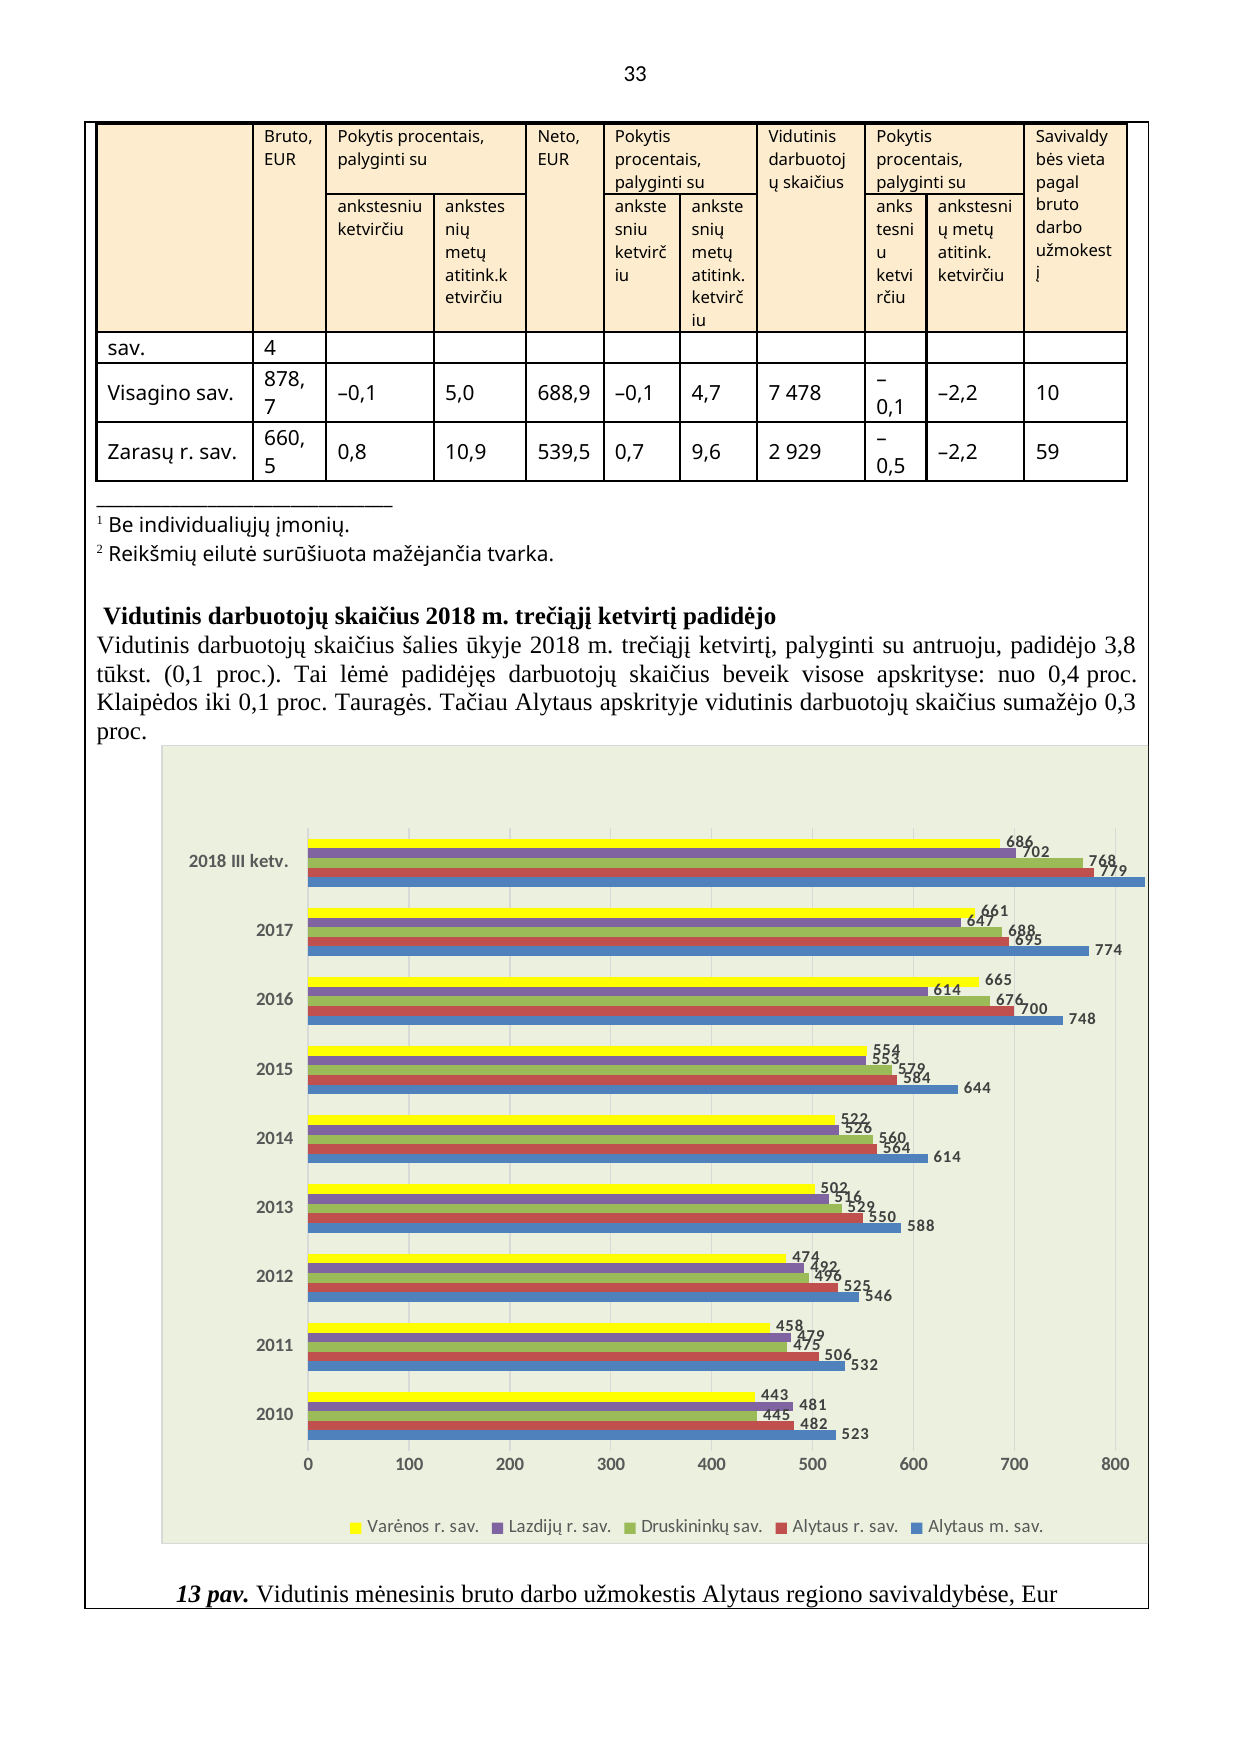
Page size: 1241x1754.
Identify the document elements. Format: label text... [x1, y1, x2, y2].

table_cell [681, 333, 756, 362]
table_cell [866, 333, 925, 362]
table_header Pokytis procentais, palyginti su [605, 125, 756, 193]
table_cell [928, 333, 1023, 362]
table_header Pokytis procentais, palyginti su [327, 125, 525, 193]
table_cell ankstesniu ketvirčiu [327, 195, 433, 331]
table_header Savivaldybės vieta pagal bruto darbo užmokestį [1025, 125, 1126, 331]
table_cell 660,5 [254, 423, 325, 480]
table_cell –0,1 [327, 364, 433, 421]
table_cell ankstesniu ketvirčiu [866, 195, 925, 331]
table_cell 59 [1025, 423, 1126, 480]
table_cell 0,7 [605, 423, 679, 480]
table_cell [527, 333, 603, 362]
table_cell –0,1 [866, 364, 925, 421]
table_cell 0,8 [327, 423, 433, 480]
table_cell [758, 333, 864, 362]
table_cell Zarasų r. sav. [98, 423, 252, 480]
table_header Vidutinis darbuotojų skaičius [758, 125, 864, 331]
table_header Pokytis procentais, palyginti su [866, 125, 1023, 193]
table_cell –2,2 [928, 364, 1023, 421]
table_cell 4,7 [681, 364, 756, 421]
table_cell –2,2 [928, 423, 1023, 480]
table_cell –0,1 [605, 364, 679, 421]
table_cell sav. [98, 333, 252, 362]
table_cell 4 [254, 333, 325, 362]
table_cell 539,5 [527, 423, 603, 480]
table_cell ankstesniu ketvirčiu [605, 195, 679, 331]
table_cell [327, 333, 433, 362]
table_header [98, 125, 252, 331]
table_cell 10,9 [435, 423, 525, 480]
table_cell 2 929 [758, 423, 864, 480]
table_cell 5,0 [435, 364, 525, 421]
table_header Bruto, EUR [254, 125, 325, 331]
table_cell ankstesnių metų atitink.ketvirčiu [681, 195, 756, 331]
table_cell –0,5 [866, 423, 925, 480]
table_cell [435, 333, 525, 362]
table_cell 878,7 [254, 364, 325, 421]
table_cell ankstesnių metų atitink. ketvirčiu [928, 195, 1023, 331]
table_cell 9 pav. Registruotų bedarbių ir darbingo amžiaus gyventojų santykis 2011–2018 metais, proc. Šaltinis: Statistikos departamentas prie Lietuvos Respublikos Vyriausybės, 2018 Nedarbo lygis – tai bedarbių ir darbingo amžiaus gyventojų santykis. Alytaus rajone 2018 metais nedarbas sudarė 10.6 procento, kai šalies vidurkis – 8,7 procento. 2019 m. sausio 1 d. šalyje buvo registruota 154,4 tūkst. Bedarbių. Gruodžio mėnesį Užimtumo tarnybos informacinėje sistemoje buvo registruota 17,9 tūkst. darbo pasiūlymų. Į šalies klientų aptarnavimo skyrius per mėnesį kreipėsi 19,7 tūkst. darbo neturinčių asmenų. Žvelgiant į nedarbo dinamiką, situacija nuo 2013 m. gerėja ir nedarbo lygis mažėja visoje apskrityje. Nedarbo lygis, lyginant su kaimyninėmis savivaldybėmis, remiantis statistikos duomenimis 2018 m. Druskininkų savivaldybėje – 9,6 %, Lazdijų rajono savivaldybėje – 15,4 %, Varėnos rajono savivaldybėje – 10,5 %, Alytaus miesto savivaldybėje – 9,5 %. Alytaus rajono savivaldybėje labiausiai mažėjo nedarbas lyginant apskrities savivaldybes ir nuo 2016 m. (13,1 %) jis sumažėjo 18 %. 2018 m. Alytaus rajone bedarbių skaičius lyginant su 2017 m. sumažėjo 336, tai sudaro 19 %. Alytaus rajono savivaldybė yra žiedinė savivaldybė, o situaciją jos darbo rinkoje stipriai įtakoja tendencijos Alytaus miesto ūkyje ir darbo rinkoje. Bankrutavus stambiosioms Alytaus miesto pramonės įmonėms, kur dirbo nemaža dalis rajono gyventojų, jie neteko darbo. Pastaruosius keletą metų situacija Alytaus regiono darbo rinkoje, o ypač Alytaus rajone gerėja. Nedarbas Alytaus rajone mažėja didesniais tempais nei regione ir šalyje. Nedarbas Alytaus raj. savivaldybėje nuo 2018 m. pradžios sumažėjo 3,5 proc. punkto, nors ir išlieka aukštesnis už šalies vidurkį. Mažėja ilgalaikių bedarbių. Per metus jų lyginamoji dalis sumažėjo beveik 5 proc. Situacija gerėja ir dėka glaudesnio darbo biržos ir savivaldybės bendradarbiavimo, integruojant socialinės paramos gavėjus į darbo rinką. Socialinės paramos gavėjų skaičius pastaraisiais metais stipriai sumažėjo, o tai didina rajono gyventojų motyvaciją aktyviau ieškoti darbo. Alytaus rajono darbdaviai noriai naudojasi darbo biržos programomis. Kasmet į aktyvias darbo rinkos priemones nukreipiama apie 700 rajono gyventojų. Per 2018 m. užimtumo tarnyba ( buvusi darbo birža ) įdarbino - 1431 bedarbių, iš jų 1234 nuolatiniam darbui ir 197 terminuotam. Pažymėtina kad Alytaus regiono bedarbius neskatina įsidarbinti žemesnis nei vidutinis šalyje darbo užmokestis. Rajono gyventojų galimybes įsidarbinti riboja ir nuvykimo į darbą iš kaimiškų vietovių problema. Įtakos nedarbo mastui turi spartus gyventojų senėjimas ir mažėjantis darbingo amžiaus asmenų skaičius. Užimtumo tarnyboje šiuo metu registruota 270 jaunų iki 29 m. amžiaus (14,6 proc.), o vyresnių nei 50 metų - 808 (44 proc.) bedarbių. Alytaus rajono savivaldybė Šaltinis : Lietuvos užimtumo tarnyba http://uzt.lt/darbo-rinka/, 2019 4. Darbo užmokestis apskrityse ir savivaldybėse Bruto darbo užmokestis1 2018 m. trečiąjį ketvirtį daugiausia ūgtelėjo Panevėžio apskrityje. Vidutinis mėnesinis bruto darbo užmokestis šalies ūkyje (be individualiųjų įmonių) 2018 m. trečiąjį ketvirtį Sostinės regione buvo 1 035,5 EUR ir, palyginti su 2018 m. antruoju ketvirčiu, beveik nepakito (ankstesnį ketvirtį buvo 1 035 EUR), Vidurio ir vakarų Lietuvos regione bruto darbo užmokestis sudarė 861,5 EUR ir padidėjo 1,7 proc., praneša Lietuvos statistikos departamentas. Bruto darbo užmokesčio atotrūkis tarp abiejų regionų 2018 m. trečiąjį ketvirtį buvo 174 EUR (sumažėjo 14,3 EUR). Vidutinis mėnesinis bruto darbo užmokestis šalies ūkyje 2018 m. trečiąjį ketvirtį padidėjo visose apskrityse, daugiausia – 3 proc. – Panevėžio apskrityje. 2018 m. trečiąjį ketvirtį didžiausią – 1 035,5 EUR – bruto darbo užmokestį gavo Vilniaus apskrities įmonių, įstaigų ir organizacijų darbuotojai. Mažiausiai – 754 EUR – uždirbo Tauragės apskrities darbuotojai. Darbo užmokesčio padidėjimą 2018 m. trečiąjį ketvirtį lėmė sezoniškumas, didesnės darbų apimtys, nuo 2018 m. gegužės 1 d. padidintas darbo užmokestis sveikatos priežiūros įstaigų darbuotojams (gydytojams ir slaugytojams) ir kitos priežastys. Vidutinis mėnesinis neto darbo užmokestis per ketvirtį kito panašiai kaip ir bruto, labiausiai – 2,6 proc. – padidėjo Panevėžio apskrityje. Vidutinis mėnesinis bruto darbo užmokestis1 ir jo pokytis pagal apskritis 2018 m. trečiąjį ketvirtį ________________________________ 1 Be individualiųjų įmonių. Per metus labiausiai darbo užmokestis padidėjo Kauno apskrityje Per metus (2018 m. trečiąjį ketvirtį, palyginti su 2017 m. trečiuoju ketvirčiu) vidutinis mėnesinis bruto darbo užmokestis Sostinės regione augo sparčiau nei Vidurio ir vakarų Lietuvos regione (atitinkamai 10,1 ir 9,6 proc.). Vidutinis mėnesinis bruto darbo užmokestis per metus padidėjo visose apskrityse, labiausiai – 10,4 proc. – Kauno apskrityje. Kitose apskrityse vidutinis mėnesinis bruto darbo užmokestis per metus didėjo nuo 7 iki 10,1 proc. Vidutinis mėnesinis neto darbo užmokestis, palyginti su praėjusių metų trečiuoju ketvirčiu, augo visose apskrityse – nuo 6,4 iki 9,5 proc. Darbo užmokesčio augimui per metus įtakos turėjo 2018 m. sausio 1 d. padidinta minimalioji mėnesinė alga, nuo 2018 m. gegužės 1 d. padidintas darbo užmokestis sveikatos priežiūros įstaigų darbuotojams (gydytojams ir slaugytojams) ir kitos priežastys. Bruto darbo užmokestis trečiąjį ketvirtį augo beveik visose savivaldybėse Vidutinis mėnesinis bruto darbo užmokestis 2018 m. trečiąjį ketvirtį, palyginti su ankstesniu ketvirčiu, padidėjo daugumoje (54) savivaldybių – nuo 0,4 proc. iki 6,7 proc., tik Utenos rajono savivaldybėje jis beveik nepakito. Bruto darbo užmokestis sumažėjo Vilniaus miesto ir Visagino (po 0,1 proc.), Klaipėdos rajono (0,3 proc.), Jonavos rajono (1,5 proc.) ir Neringos (1,7 proc.) savivaldybėse. 2018 m. trečiąjį ketvirtį didžiausią bruto darbo užmokestį – 1 067,9 EUR – gavo Vilniaus miesto savivaldybės įmonių, įstaigų ir organizacijų darbuotojai. Šioje savivaldybėje vidutinis mėnesinis bruto darbo užmokestis 132,2 EUR viršijo šalies ūkio vidurkį. Mažiausiai (646,9 EUR) uždirbo Kalvarijos savivaldybės įmonių, įstaigų ir organizacijų darbuotojai, jų bruto darbo užmokestis buvo 1,7 karto mažesnis nei Vilniaus miesto savivaldybės (atotrūkis sudarė 421 EUR). Per metus (2018 m. trečiąjį ketvirtį, palyginti su 2017 m. trečiuoju ketvirčiu) vidutinis mėnesinis bruto darbo užmokestis padidėjo visose savivaldybėse – nuo 0,3 proc. Ignalinos rajono iki 14,7 proc. Neringos, išskyrus Pagėgių savivaldybę, kurioje vidutinis mėnesinis bruto darbo užmokestis sumažėjo 0,9 proc. Vidutinis darbuotojų skaičius trečiąjį ketvirtį daugelyje apskričių augo. Vidutinis darbuotojų skaičius šalies ūkyje 2018 m. trečiąjį ketvirtį, palyginti su 2018 m. antruoju ketvirčiu, Sostinės regione padidėjo 0,2 proc., Vidurio ir vakarų Lietuvos regione beveik nepakito, Vidutinis darbuotojų skaičius per ketvirtį išaugo 6 apskrityse nuo 0,1 iki 0,4 proc., likusiose apskrityse – sumažėjo nuo 0,2 iki 0,6 proc. 2018 m. trečiąjį ketvirtį vidutinis darbuotojų skaičius padidėjo 32 savivaldybėse – nuo 0,1 iki 15,8 proc., kitose – sumažėjo nuo 0,1 iki 1,9 proc. Raseinių savivaldybėje vidutinis darbuotojų skaičius beveik nepakito. Per metus (2018 m. trečiąjį ketvirtį, palyginti su 2017 m. trečiuoju ketvirčiu) vidutinis darbuotojų skaičius Sostinės regione išaugo 1,7 proc., Vidurio ir vakarų Lietuvos regione – 0,3 proc. Vidutinis darbuotojų skaičius per metus išaugo keturiose apskrityse (Telšių, Vilniaus, Šiaulių ir Kauno) – nuo 0,3 iki 2,6 proc., kitose apskrityse vidutinis darbuotojų skaičius sumažėjo nuo 0,6 iki 4,9 proc. Per metus vidutinis darbuotojų skaičius padidėjo 24 savivaldybėse, labiausiai – 9,2 proc. – Jurbarko rajono savivaldybėje, likusiose sumažėjo, išskyrus Panevėžio rajono savivaldybę, kurioj vidutinis darbuotojų skaičius nekito. Sąvokos Bruto darbo užmokestis – atlyginimas pinigais, apimantis tiesiogiai darbdavio darbuotojui mokamą pagrindinį darbo užmokestį ir papildomą uždarbį, įskaitant darbuotojo mokamas valstybinio socialinio draudimo įmokas ir gyventojų pajamų mokestį. Neįskaitoma materialinė, laikinojo nedarbingumo pašalpa, mokama neatsižvelgiant į finansavimo šaltinį, kompensacija už nepanaudotas kasmetines atostogas, išeitinė išmoka ir pan. Neto darbo užmokestis – atlyginimas pinigais, apimantis tiesiogiai darbdavio darbuotojui mokamą pagrindinį darbo užmokestį ir papildomą uždarbį, atskaičius darbuotojo mokamas valstybinio socialinio draudimo įmokas ir gyventojų pajamų mokestį. Vidutinis darbuotojų skaičius – darbuotojų (fizinių asmenų), neatsižvelgiant į jų darbo laiko trukmę, skaičiaus vidurkis. Priedas 1 lentelė. Vidutinis mėnesinis darbo užmokestis, vidutinis darbuotojų1 skaičius ir jų pokytis pagal apskritis 2018 m. trečiąjį ketvirtį ________________________________ 1 Be individualiųjų įmonių. 2 lentelė. Vidutinis mėnesinis darbo užmokestis, vidutinis darbuotojų1 skaičius ir jų pokytis pagal savivaldybes 2018 m. trečiąjį ketvirtį ________________________________ 1 Be individualiųjų įmonių. 2 Reikšmių eilutė surūšiuota mažėjančia tvarka. Vidutinis darbuotojų skaičius 2018 m. trečiąjį ketvirtį padidėjo Vidutinis darbuotojų skaičius šalies ūkyje 2018 m. trečiąjį ketvirtį, palyginti su antruoju, padidėjo 3,8 tūkst. (0,1 proc.). Tai lėmė padidėjęs darbuotojų skaičius beveik visose apskrityse: nuo 0,4 proc. Klaipėdos iki 0,1 proc. Tauragės. Tačiau Alytaus apskrityje vidutinis darbuotojų skaičius sumažėjo 0,3 proc. 13 pav. Vidutinis mėnesinis bruto darbo užmokestis Alytaus regiono savivaldybėse, Eur Šaltinis: Statistikos departamentas prie Lietuvos Respublikos Vyriausybės, 2018 Nepaisant spartaus darbo užmokesčio augimo, jis išlieka 3–4 kartus mažesnis nei vidutiniškai ES. Tai lemia žemas darbo našumas, vienos mažiausių ES vienetinės darbo sąnaudos, žemas kainų lygis. Alytaus rajono savivaldybėje vidutinis mėnesinis bruto darbo užmokestis 2018 m. III ketv. buvo 779 Eur, t. y. 84 Eur (12 proc.) daugiau negu 2017 m., tačiau 72 Eur mažiau negu Lietuvos vidurkis 2017 metais. Lyginant visas Alytaus regiono savivaldybes, akivaizdžiai pastebima, kad už Alytaus rajone dirbančius darbuotojus mažiau uždirbo Lazdijų ir Varėnos rajonuose ir Druskininkuose dirbantys asmenys (žr. 13 pav.). Ta pati tendencija išlieka ir 2018 m. III ketvirtyje. 5. Socialinė apsauga. Siekiant sudaryti sąlygas asmeniui (šeimai) ugdyti ir stiprinti gebėjimus ir galimybes savarankiškai spręsti savo socialines problemas, palaikyti socialinius ryšius su visuomene, taip pat padėti įveikti socialinę atskirtį, savivaldybė vykdo valstybines (valstybės perduotas savivaldybėms) ir savarankiškąsias savivaldybės socialinės paramos funkcijas: skiriant ir mokant įvairias socialines išmokas bei organizuojant socialinių paslaugų teikimą. 2018 m. socialinei paramai skirta 8,4 mln. Eur. Socialinės išmokos. 2018 metais išmokėta 7,3 mln. Eur įvairių socialinių išmokų 4465 asmenų. Daugiausia lėšų skirta šalpos išmokų gavėjams (3,5 mln. Eur) ir išmokoms vaikams (2,3 mln. Eur) . Vienkartinė piniginė parama. 2018 metais iš savivaldybės biudžeto lėšų 128,1 tūkst. Eur skirta šeimoms, dėl įvairių priežasčių (gaisro, stichinės nelaimės, ligos ir pan.) patekusioms į sunkią materialinę padėtį. Piniginė parama, atsižvelgiant į savivaldybės ir seniūnijų Piniginės socialinės paramos teikimo komisijų siūlymus, suteikta 798 šeimoms. Buvo remiami ir gerai besimokantys rajono studentai bei mokiniai. 2018 m. paramą gavo 19 aukštosiose bei profesinėse mokyklose besimokantys jaunuoliai. Iš viso studentams ir mokiniams išmokėta 7 tūkst. Eur. Socialinės paslaugos 5 lentelė Duomenys apie suteiktas socialines paslaugas 2018 metais 2018 m. socialinės paslaugos suteiktos 4893 asmenims, išlaidos 1,1 mln. Eur. Daugiausia lėšų (569,9 tūkst. Eur) panaudota senyvo amžiaus asmenų ir neįgaliųjų socialinei globai stacionariose socialinės globos įstaigose, t. y. Miroslavo globos namuose, Pivašiūnų globos namuose, Rumbonių parapijos grupinio gyvenimo namuose, kitų savivaldybių ar valstybės globos namuose, finansuoti. Šiose įstaigose 2018 m. gyveno ir gavo socialinės globos paslaugas 138 asmenys. 86 senyvo amžiaus asmenims bei neįgaliesiems buvo teikiamos socialinės priežiūros paslaugos ir integrali pagalba (dienos socialinė globa ir slauga) jų namuose. Išlaidos pagalbai į namus ir integraliai pagalbai 104,6 tūkst. Eur. 54 rajono žmonės su negalia pasinaudojo specialaus transporto paslaugomis. Jie buvo vežami į gydymo, reabilitacijos įstaigas, kultūros, sporto renginius. Alytaus rajone vykdoma Būsto pritaikymo žmonėms su negalia programa. 2018 m. būstai pritaikyti 6 neįgaliems rajono gyventojams. Šiam tikslui skirta 18,7 tūkst. Eur (13,8 tūkst. Eur iš valstybės biudžeto, 4,9 tūkst. Eur iš savivaldybės biudžetų lėšų). Neįgalieji, turintys specialiųjų poreikių, buvo aprūpinti techninės pagalbos priemonėmis. 2018 m. tokia pagalba buvo suteikta 46 asmenims. Šeimoms, patyrusioms socialinę riziką, teikiamos socialinės priežiūros paslaugos. 2018 m. socialinės paslaugos suteiktos 123 šeimoms. Įgyvendindama Europos pagalbos labiausiai skurstantiems asmenims fondo nuostatas, savivaldybės administracija organizavo maisto produktų išdalijimą labiausiai nepasiturintiems asmenims. Paramą maisto produktais gavo 3216 rajono gyventojų. Savivaldybės administracija vykdo socialinės reabilitacijos paslaugų neįgaliesiems bendruomenėje projektų (toliau – projektai) administravimo funkciją. 2018 metais savivaldybės administracija organizavo projektų vertinimą bei atranką, skyrė lėšų ir finansavo projektus, kontroliavo projektų įgyvendinimą. Finansuoti 4 projektai, projektams įgyvendinti skirta 49,3 tūkst. Eur (41,1 tūkst. Eur valstybės biudžeto lėšos, 8,2 tūkst. Eur savivaldybės biudžeto lėšos). 2018 m. Alytaus rajono savivaldybės biudžeto lėšomis organizuotos asmeninės higienos ir priežiūros (dušo, skalbimo) paslaugos. Šias paslaugas rajono gyventojams teikė 13 vietos bendruomenių, paslaugomis pasinaudojo 895 asmenys, neturintys galimybių savo namuose naudotis dušu ir (ar) skalbykle. Šiam tikslui panaudota 27,5 tūkst. Eur savivaldybės biudžeto lėšų. 6. Sveikatos apsauga. Siekiant užtikrinti kokybišką Alytaus rajono savivaldybės gyventojų asmens ir visuomenės sveikatos priežiūrą, sveikatos politikos įgyvendinimas vykdomas savivaldybės lygiu. Siekiama efektyviai formuoti sveikatos priežiūros sistemą, gerinant sveikatos priežiūros paslaugų praeinamumą, kokybę ir pacientų saugą, tikslingai paskirstant lėšas asmens ir visuomenės sveikatos priežiūrai, siekiant mažinti sveikatos netolygumus rajone. Pagrindiniai tikslai – gyventojų sveikatos stiprinimas, mirtingumo mažinimas, gyvenimo kokybės gerinimas ir sveikatos santykių teisumas. Visi gyventojai turi teisę siekti kuo aukštesnio savo sveikatos lygio, tiesiogiai įtakojančio ne tik individo, bet ir artimos aplinkos ir net valstybės gerbuvį. Be galo svarbu mažinti išvengiamo mirtingumo (mirtingumą, nulemtą ligų ar būklių, kurių galima išvengti) mąstus, taikant žinomas ir efektyvias prevencines, diagnostikos ir / ar gydymo priemones, kurios kasmet tobulėja. Visuomenės sveikatos stebėsenos duomenys leidžia stebėti, kokia esama gyventojų sveikatos ir sveikatą lemiančių veiksnių situacija savivaldybėje, įvertinant ją, Lietuvos sveikatos programos tikslų ir uždavinių įgyvendinimo kontekste, ir kokių intervencijų / priemonių reikia imtis, siekiant stiprinti savivaldybės gyventojų sveikatą ir mažinti sveikatos netolygumus. Pagrindinių rodiklių sąrašo analizė ir interpretavimas („Šviesoforo“kūrimas) kasmet atliekamas lyginant praėjusių metų Alytaus rajono savivaldybės gyventojų sveikatos stebesenos rodiklius su Lietuvos vidurkiu. 2017 m. duomenimis, didžioji dauguma visuomenės sveikatos stebėsenos rodiklių atitiko Lietuvos vidurkį, t. y. nepateko į savivaldybių dešimtuką, kuriose fiksuojama prasčiausia stebimo rodiklio situacija tarp visų Lietuvos savivaldybių. Lyginant su praėjusiais metais, pailgėjo vidutinė tikėtina gyvenimo trukmė, sumažėjo mirtingumas dėl išorinių priežasčių, kraujotakos sistemos ligų ir piktybinių navikų, didesnė tikslinės grupės gyventojų dalis pasinaudojo galimybe dalyvauti prevencinėse programose. 2017 m. savivaldybės teritorijoje veiklą tęsė pirminio lygio asmens sveikatos priežiūros paslaugas teikianti viešoji įstaiga Alytaus rajono pirminės sveikatos priežiūros centras, visuomenės sveikatos priežiūros paslaugas teikianti savivaldybės biudžetinė įstaiga Alytaus rajono visuomenės sveikatos biuras bei skubiosios medicinos paslaugas teikianti VšĮ Alytaus rajono greitosios pagalbos stotis, buvo teikiamos kitos iš savivaldybės biudžeto finansuojamos paslaugos. Asmens sveikatos priežiūros įstaigos sutarties pagrindu finansuojamos iš Privalomojo sveikatos draudimo fondo (PSDF). Vadovaujantis Vilniaus teritorinės ligonių kasos duomenimis, prisirašiusiųjų prie savivaldybės gydymo įstaigų (viešųjų Alytaus rajono savivaldybės ir privačios įstaigos „Disolis“) gyventojų skaičius 2018-11-30 dienos duomenimis – 19 422 asmenys. 2017 m. į Alytaus rajono savivaldybės greitosios medicinos pagalbos stotį medicininės pagalbos kreipėsi 22 150 pacientai. Vidutinis kreipimųsi rodiklis – 61 kvietimas per parą. Iš viso 1000-čiui Alytaus miesto bei Alytaus ir Lazdijų rajonų gyventojų teko 224 kvietimai (2016 m. – 241 kvietimai). Už svarbiausią rodiklį vertinant GMP veiklą, t. y. operatyvumą (operatyvumas – laikas nuo kvietimo užregistravimo iki pirmosios medicinos pagalbos teikimo pradžios, GMP darbuotojams atvykus pas pacientą), 2017 m. budinčios brigados buvo skatinamos vienkartinėmis išmokomis už gerus darbo rezultatus. 2017 m. įsigyti trys defibriliatoriai. Siekiant gerinti asmens sveikatos priežiūros paslaugų kokybę ir prieinamumą 2017 metais buvo baigtas renovuoti VšĮ PSPC Daugų ambulatorijos pastatas Dauguose, kuriame atliktas einamasis remontas. Atnaujinus ambulatorijos erdves tikimasi pagerinti ambulatorinių paslaugų apimtis, kokybę, efektyvumą ir prieinamumą Daugų seniūnijos gyventojams bei pagerinti medicinos personalo darbo sąlygas. 2017 metų Alytaus rajono savivaldybės pirminės sveikatos priežiūros centras tęsė vykdyti projektą „Integrali pagalba į namus Alytaus rajone“, kurio tikslas teikti integralios pagalbos, t. y. slaugos ir socialinių paslaugų visumos paslaugas namuose. Teikiant šias paslaugas asmeniui tenkinami slaugos ir socialinių paslaugų poreikiai, teikiama nuolatinė kompleksinė specialistų pagalba ir priežiūra. Integrali pagalba teikiama komandos principu, kurią sudaro: socialinis darbuotojas ir jo padėjėjai, slaugytojas ir jo padėjėjai, masažistas, kineziterapeutas, ergoterapeutas. Kokybiškos visuomenės sveikatos priežiūros paslaugos visų amžiaus grupių rajono gyventojams, kaip ir ankstesniais metais, teikiamos per Alytaus rajono savivaldybės visuomenės sveikatos biurą, kuris įgyvendina savivaldybės savarankiškas ir valstybines visuomenės sveikatos priežiūros funkcijas pagal šalyje ir savivaldybėje nustatytus ir patvirtintus visuomenės sveikatos priežiūros prioritetus, tikslus ir uždavinius. Visuomenės sveikatos biuras rūpinasi gyventojų sveikata, propaguoja sveikos gyvensenos įgūdžius, moko gyventojus vertinti rizikos veiksnius, teikia informaciją apie prevencines priemones ir jų pritaikymo galimybes, siekia mažinti sergamumą (ypač lėtinių neinfekcinių, užkrečiamųjų ligų profilaktikai) bei didinti fizinį aktyvumą. 2017 m. biuras įgyvendino įvairias visuomenės sveikatos mokymo / ugdymo bei konsultacijų priemones, kurios buvo pritaikytos daugiau nei 20 tūkst. kartų. Alytaus rajono savivaldybės visuomenės sveikatos biuras kartu su partneriais (Lazdijų rajono, Druskininkų savivaldybės visuomenės sveikatos biurais, Kalvarijos savivaldybės administracija) įgyvendino projektą „Sveikatos priežiūros paslaugų teikimo mokyklose ir ikimokyklinio ugdymo įstaigose gerinimas Lazdijų rajono, Druskininkų, Alytaus rajono ir Kalvarijos savivaldybėse“, pagal kurį buvo atnaujinti bei aprūpinti veiklai reikalingomis priemonėmis septyni Alytaus rajono ugdymo įstaigose (visose gimnazijose bei Simno žemės ūkio mokykloje) esantys visuomenės sveikatos priežiūros kabinetai. Keturiuose sveikatos kabinetuose buvo atlikti remonto darbai, visi septyni aprūpinti baldais, biuro įranga, sveikatos rizikos veiksnių vertinimo priemonėmis. Įgyvendinus šį projektą biuro kolektyvo vizija skleisti sveikatos žinias praktiškai rodant, o ne remiantis tik teorinėmis žiniomis, buvo realizuota: visi sveikatos kabinetai buvo aprūpinti sveikatos mokymo priemonėmis, kurios sveikatos mokymo procesą padarė patrauklesnį, įdomesnį ir labiau prieinamą. Siekiant kuo arčiau prie asmens priartinti paslaugas, kurios padeda psichologinių krizių atvejais, 2016 metų pabaigoje Savivaldybės taryba pritarė psichosocialinės pagalbos specialistų (psichologų ir socialinių darbuotojų) etatų steigimui Visuomenės sveikatos biure. 2017 m. įdarbintas psichologas, teikiantis konsultacines paslaugas problemų turintiems įvairių amžiaus grupių rajono gyventojams pačioje įstaigoje ir išvažiuojamuose susitikimuose (seniūnijose, mokyklose). Kitos sveikatos priežiūros programos ir paslaugos Visuomenės sveikatos rėmimo specialioji programa Viena iš savivaldybės savarankiškųjų funkcijų – savivaldybės visuomenės sveikatos specialiosios rėmimo programos rengimas ir įgyvendinimas. 2017 metais siekiant tikslingai, kryptingai organizuoti ir užtikrinti visuomenės sveikatos specialiosios rėmimo programos vykdymą, pagal šią programą, sutarties pagrindu, tarp projekto vykdytojų ir savivaldybės administracijos direktoriaus, buvo finansuota 10 projektų. Projektai įvairiapusiai, apimantys visas gyventojų grupes, įvairūs pagal veiklas ir vykdymo būdus, atitinka vertinimo kriterijus ir savivaldybės prioritetines sveikatos kryptis: vaikų ir jaunimo sveikata, lėtinių neinfekcinių ligų ir traumų prevencija, sveikos mitybos ugdymas, fizinio aktyvumo skatinimas, psichinės sveikatos gerinimas. Visi projektų vykdytojai projektams skirtas lėšas įsisavino, užsibrėžtus vertinimo kriterijus įvykdė sėkmingai. Dantų protezavimo paslaugos teikimas Gyventojams nemokama dantų protezavimo paslauga kompensuojama teisės aktais nustatyta tvarka iš privalomojo sveikatos draudimo fondo, tačiau eilėje reikia laukti vidutiniškai 3,5 metų. Siekiant sumažinti gyventojų, laukiančių dantų protezavimo paslaugų eilę 2017 metais buvo skiriami papildomi asignavimai dantų protezavimo paslaugoms suteikti. Protezavimo protezavimo paslauga pasinaudojo 34 Alytaus rajono savivaldybės gyventojai. Priklausomybių mažinimo programa Toliau sėkmingai įgyvendinama Alytaus rajono savivaldybės priklausomybių mažinimo programa, kurios pagrindinis tikslas – padidinti savivaldybės gyventojų galimybes gydytis nuo priklausomybės ligų. Kasmet programa pasinaudoja apie 50-60 asmenų. Visiems programos dalyviams buvo suteiktos paslaugos dėl priklausomybės alkoholiui. Bendromis medikų, socialinių darbuotojų, bendruomenių narių ir programos dalyvių bei jų šeimų narių pastangomis per penkerius programos vykdymo metus daugiau nei trisdešimčiai programos dalyvių pavyko pasiekti teigiamų pokyčių jų gyvenime: įsidarbinta arba neprarastas darbas, pagerintos buities sąlygos, nekeliami vaikų priežiūros apribojimo klausimai ir pan. Visų metų atkryčių dinamika – iki 40 proc. 14 pav. Priklausomybių mažinimo programos dalyvių pasiskirstymas pagal lytį ir šeimyninę padėtį Užtikrinant kokybiškas ir gyventojams prieinamas sveikatos priežiūros paslaugas savivaldybėje taip pat buvo vykdomos triukšmo prevencijos priemonės, maudyklų stebėsena, koordinuojamas tarpinstitucinis bendradarbiavimas, aktyviai dalyvaujama skleidžiant tikslinę informaciją savivaldybės gyventojams tiek asmens, tiek ir visuomenės sveikatos apsaugos srityse. Vienas iš pagrindinių rodiklių, apibūdinančių šalies ar regiono sveikatos sistemos būklę, yra vidutinė gyvenimo trukmė. Tai rodiklis, parodantis bendrą rizikos veiksnių poveikį, ligų paplitimą, intervencijų ir gydymo veiksmingumą. Šis rodiklis apskaičiuojamas naudojant gyvenimo lenteles, kuriose pateiktas mirtingumas tam tikrame amžiuje. 2017 m. vidutinė tikėtina (vyrų ir moterų bendrai) gyvenimo trukmė Alytaus apskrityje buvo 75,36 metai ir atitiko Lietuvos vidurkį, kuris buvo 75,69 metai. 2012–2017 metų laikotarpiu vidutinė tikėtina gyvenimo trukmė Alytaus apskrityje 2017 m. pailgėjo 1,5 metų ( 1 pav.). 15 pav. Vidutinės tikėtinos gyvenimo trukmės pokytis Alytaus apskrityje 2012–2017 metais Šaltinis: Lietuvos statistikos departamentas Lietuvos gyventojų mirties priežasčių struktūra jau daugelį metų išlieka nepakitusi. Trys pagrindinės mirties priežastys – kraujotakos sistemos ligos, piktybiniai navikai ir išorinės mirties priežastys, 2017 m. sudarė 83 proc. Lietuvoje visų mirties priežasčių, 87,2 proc. – Alytaus rajone. Daugiausia Alytaus rajono gyventojų (278 asm.), kaip ir praėjusiais, 2017 metais, mirė nuo kraujotakos sistemos ligų. Tai sudarė daugiau nei pusę, 62,3 proc. visų mirties atvejų. Dėl šios sistemos ligų mirė 110 vyrų ir 168 moterys. Abiejų lyčių tarpe mirtys dėl kraujotakos sistemos ligų sudarė didžiausią dalį visų mirčių struktūroje. Siekiant mažinti mirtingumą dėl pagrindinių mirties priežasčių, gerinti gyventojų sveikatos rodiklius būtina užtikrinti visuomenės sveikatos paslaugų prieinamumą, toliau aktyviai didinti gyventojų informuotumą sveikatos stiprinimo srityse. 7. Kultūra. Siekiama gerinti gyventojų informacinį, kultūrinį aptarnavimą, išsaugoti ir plačiau panaudoti regiono kultūrinį savitumą, užtikrinant kultūros įstaigų veiklą, ugdyti visuomenės kultūrinį, pilietinį bei visuomeninį aktyvumą, tradicinės religinės bendruomenės skatinimas, formuoti ir įgyvendinti savivaldybės kultūros politiką bei atlikti visus veiksmus, susijusius su savivaldybės teigiamo įvaizdžio formavimu. Kultūros projektų finansavimui skirta 52 000 Eur (svarbiausiems bei tradiciniams rajono renginiams, valstybinėms ir kalendorinėms datoms pažymėti, meno mėgėjų kolektyvams skatinti, leidybai).  Įgarsintas 103 rajono renginys. Naudota savivaldybės lauko mobili garso ir šviesos technika, mobili scena – 9 renginiuose.  Kuruota, koordinuota Alytaus rajono savivaldybės kultūros centro, viešosios bibliotekos veikla, rajoninės šventės, renginiai, parodos, tautodailininkų, amatininkų parodos-m  mugės. 6 lentelė Alytaus rajono savivaldybės kultūros centro veikla Alytaus rajono savivaldybės kultūros centro skyriai be Savivaldybės tarybos skirtų lėšų, vykdydami veiklą, surinko specialiųjų lėšų, rado rėmėjų. 1 lentelė Alytaus rajono savivaldybės kultūros centro specialiosios lėšos 2018 m. 2 lentelė 2018 m. Alytaus rajono viešosios bibliotekos veikla 3 lentelė Viešosios bibliotekos lėšos Bibliotekose buvo organizuojamos edukacinės popietės, teminiai vakarai, spaudinių kūrybos darbų parodos, viktorinos, konkursai, susitikimai, garsiniai skaitymai. Iš viso suorganizuota 1178 renginiai, iš jų 624 vaizdiniai (parodos). Nacionalinės Lietuvos bibliotekų savaitės metu vyko daugiau kaip 15 renginių. Alytaus rajono savivaldybės viešojoje bibliotekoje vyko interaktyvios literatūrinės viktorinos „Knyggraužiukas“ pristatymas. Daugų filiale vyko Algimanto Zubavičiaus knygos „Ichtiologo užrašai“ pristatymas. Kančėnų filialas skaitytojus pakvietė į įvairiakalbius K. Donelaičio „Metų“ skaitymus „Aš skaityti nepaliauju..“. VB ir filialuose vyko akcijos „Padovanok naują knygą bibliotekai“, knygų keitimosi akcija „Biblioteka-skaitytojas – skaitytojas-biblioteka“, „Aklas pasimatymas su knyga“ ir kt. Nuo birželio 15 d. vyko jau trečius metus penkių didžiųjų apskričių bibliotekų, Lietuvos aklųjų bibliotekos bei Apskričių viešųjų bibliotekų asociacijos organizuojamos nuotaikingos „Skaitymo iššūkio“ varžytuvės. Jose dalyvauti buvo kviečiami ne tik didžiųjų miestų, bet ir rajonų, miestelių bei kaimų skaitytojai, pasiryžę įveikti 5 su knygų skaitymu susijusias užduotis. Akcijos organizatoriai „Skaitymo iššūkio“ metu siekė paskatinti gyventojus apsilankyti bibliotekose, sužadinti norą laikyti rankose knygą bei visapusiškai domėtis skaitymo kultūra. Šiais metais buvo sulaukta dvigubai didesnio dalyvių skaičiaus – 8999, dar labiau džiugina tai, jog buvo dvigubai daugiau nei 2017 metais įveikusių visas užduotis skaitytojų – 3553. Skaitymo iššūkio dalyviai perskaitė 26 530 knygų. VB ir jos filialai aktyviai įsitraukė į „Skaitymo iššūkio“ varžytuves ir subūrė tikrai dideles skaitančiųjų gretas. Kaip praėjusiais, taip ir šiais metais puikiai pasirodė Alytaus rajono savivaldybės viešoji biblioteka, tarp iššūkyje dalyvavusių 68 bibliotekų ir jų filialų užėmusi garbingą antrą vietą, o tarp 14 Vilniaus regiono bibliotekų ir jų filialų – pirmą. 449 rajono viešosios bibliotekos ir jos filialų skaitytojai per 3 akcijos mėnesius perskaitė 2 091 knygą ir nuo pirmą vietą užėmusios Jonavos rajono viešosios bibliotekos atsiliko tik 249 knygomis. 2018 m. rajono viešojoje bibliotekoje pristatyta Laimos Ziminskienės floristinių paveikslų-koliažų paroda, skirta Lietuvos valstybės atkūrimo 100-mečiui. Pavasarį vyko vienuoliktasis Nacionalinis diktantas, kurį rašė bibliotekininkai, skaitytojai ir Alytaus rajono savivaldybės darbuotojai. Rajono viešosios bibliotekos ir filialų skaitytojai dalyvavo gerumo akcijoje „Spalvotas pavasaris“, kurios metu surinkta ir padovanota onkologinėmis ligomis sergantiems ligoniams per 200 įvairiausių megztų ir nertų drabužėlių. Dauguose vyko IV-asis poezijos festivalis „Laukinės vaivorykštės 2018“ /Onės Baliukonės 70-mečiui/, kuriame dalyvavo poetai Marius Burokas, Ilzė Butkutė, Gintautas Dabrišius ir Albinas Galinis. Susirinkusiems koncertavo Simno kultūros centro muzikinis ansamblis „Flaya“. Birželio mėnesį rajono viešojoje bibliotekoje vyko filosofo, politologo, vertėjo, profesoriaus, visuomenės veikėjo, humanitarinių mokslų daktaro Vytauto Radžvilo knygos „Kiek kartų gali atgimti tauta?“ pristatymas. Metų pabaigoje VB surengė susitikimą su rašytoju, publicistu, filosofu, Sąjūdžio pirmeiviu Arvydu Juozaičiu. Renginio metu buvo pristatyta autoriaus knyga „Tėvynės tuštėjimo metas“. 2018 m. Daugų bibliotekoje svečiavosi Klaipėdos Ievos Simonaitytės viešosios bibliotekos bibliotekininkes su unikaliu žaidimu „Knygosūkis“. Alovės biblioteka kartu su Alovės bendruomene „Susiedai“ suorganizavo Trijų Karalių šventę. Šventėje dalyvavo Alytaus r. meras Algirdas Vrubliauskas, Alovės klebonas monsinjoras Stanislovas Stankevičius, seniūnė I. Stenionienė, Alovės ir Venciūnų bendruomenių vadovai ir nariai. Biblioteka šiam renginiui paruošė kalvio Valdo Valentinavičiaus kryžių – saulučių parodą, kuri nepaprastai papuošė salę, organizavo susitikimą su kalviu. Įspūdingi kalvio darbai sulaukė didelio susidomėjimo. Lapkričio mėnesį Krokialaukio bibliotekos iniciatyva lankėsi „Misija Sibiras‘ 18“ dalyvis Domas Zenkevičius. Jis gimnazistams papasakojo apie jau tryliktus metus vykdomą projektą „Misija Sibiras“, kurio tikslas – sutvarkyti mūsų tautiečių trėmimų vietas, apleistas kapines, pastatyti atminimo simbolius – lietuviškomis kryždirbystės tradicijomis puoštus kryžius žuvusiems lietuviams Sibire, surasti ir pabendrauti su ten tebegyvenančiais tautiečiais ar jų atžalomis. SVB suorganizuoti 529 renginiai vaikams. T. y. 50 renginių daugiau, lyginant su 2017 metais. Iš jų 65 kompleksiniai, 249 žodiniai ir 218 vaizdiniai renginiai. Balandžio 6 d. Butrimonių kultūros namuose vyko atviras renginys-kūrybinės dirbtuvės „Nerk į meną - 2018“. Šio renginio organizatoriai Alytaus rajono savivaldybės viešosios bibliotekos Butrimonių filialas ir Butrimonių gimnazija. Siekti pritraukti į šiuolaikinį kultūrinį vyksmą kuo daugiau vaikų bei jaunimo, plėsti jų pasaulėžiūrą, ugdyti jaunų žmonių kūrybinius gebėjimus – tai tikslas, kuris buvo numatytas ir pateikiant Alytaus r. savivaldybės viešosios bibliotekos Butrimonių filialo projektą Lietuvos Respublikos kultūros ministerijai dėl „Kūrybinių dirbtuvių“ Butrimonyse. Praniūnų biblioteka įgyvendindama projektą „Kūrybiškas laisvalaikis“, rugpjūčio mėnesį dienomis organizavo tris edukacines popietes bendruomenės vaikams. Visus tris užsiėmimus vedė lėlių kūrėja Rasa Benedikienė. Projektas „Kūrybiškas laisvalaikis“ buvo įgyvendinamas Alytaus rajono savivaldybės vaikų užimtumo projekto lėšomis. Rugsėjo mėnesį Krokialaukio biblioteka sulaukė svečių iš Lietuvos aklųjų bibliotekos. LAB Informacijos išteklių centro vadovė Dalia Balčytytė su kolegomis surengė du edukacinius užsiėmimus: „Sukurk atviruką nematančiam draugui“, skirtą pradinių klasių mokiniams, ir biblioterapinį užsiėmimą vyresnių klasių gimnazistams „Kaip aš priimu „kitokį“ nei aš?“ Technologiniai veiksniai. Į gamybą orientuotos inovacinės veiklos efektyvumą labiausiai lemia technologiniai pasikeitimai, kurie nuolat vyksta išorinėje aplinkoje. Neįvertinus minėto veiksnio, inovacinės veiklos rezultatas gali tapti nekonkurentiškas. Pabrėžtina ir tai, kad itin daug reikšmės inovacinei veiklai turi intelektinis potencialas – informacija. Plinta daugybė esamų ir vis naujai atsirandančių kanalų, padeda laiku ir deramai įvertinti technologinius veiksnius (naujos technologijos, medžiagos, technika). Nesugebėti laiku reaguoti į nuolat vykstančius pasikeitimus inovacinei veiklai gali būti pražūtinga. Ilgalaikėje perspektyvoje svarbiausias ir patikimiausias Lietuvos ekonomikos augimo šaltinis yra žinios, technologijos ir žmonių ištekliai. Tokią išvadą lemia dvi priežastys. Pirma, Lietuvos vietinė rinka yra labai maža, o jos tradicinių produktų eksporto rinkos taip pat yra ribotos arba jose yra stipri konkurencija. Dėl šios priežasties, eksporto nevykdančios įmonės, šiuo, globalinės krizės laikotarpiu susidūrė su itin didelėmis problemomis ir dauguma jų priverstos bankrutuoti arba reorganizuoti savo veiklą. Antra, Lietuvoje jau senokai pasibaigė periodas, kai verslo įmonės galėjo palyginti nesunkiai, gaminant standartinius produktus, be didesnių pastangų ar taikant gana elementarius verslo organizavimo metodus gauti pelną. Šiuo sunkiu periodu, kai ekonomikos nuosmukis pasiekė apogėjų, siekiant sėkmingai plėtoti ir vystyti verslą, jau reikia išsiugdyti tokias kokybes, kurios siejasi su sėkmingos konkurencijos veiksniais. Norint įsitvirtinti naujose rinkose, Lietuvai reikia naujų technologijų ir inovacijų. Pagrindinės Alytaus rajono problemos – didžiųjų įmonių žlugimas. Vietoj žlugusių didžiųjų įmonių kūrėsi smulkusis ir vidutinis verslas. Didžioji dalis Alytaus rajono įmonių stengėsi vykdyti inovacines veiklas: kūrė naujus ir tobulino esamus produktus, diegė naujas ir modernias technologijas, pažangius vadybos metodus, kokybės valdymo sistemas. Dalis įmonių ir toliau planuoja investuoti į inovacijų diegimą. Pagrindinis veiksnys, skatinantis inovacijų diegimą versle, – išaugęs įmonės konkurencinis pranašumas, kuris suteikia stiprų pagrindą sparčiai inovacijų plėtrai, kad inovacinių projektų inicijavimas susijęs su įmonės ateities vizija ir ilgalaikiais tikslais, taip pat manoma, kad inovacijų diegimas išgelbės įmonę nuo gresiančios krizės. Viena iš didžiausių kliūčių, su kuriomis tenka susidurti naujus produktus ir procesus diegiančioms įmonėms – didelės investicijos ir per mažas inovacijų finansavimas. Priežastis – didelės išlaidos ir ekonominė naujovių diegimo rizika, ilgas inovacijų atsipirkimo laikas ir tinkamų lėšų šaltinių stoka. Kitas svarbus veiksnys – aukštos kvalifikacijos darbuotojų trūkumas. Alytaus miesto įmonių tyrimas parodė, kad inovacijų plėtrą stabdo tinkamos srities ir kvalifikacijos specialistų stygius arba prastokas jų parengimas. Žema verslininkų kvalifikacija ir aktyvumas dalyvaujant inovacinėje veikloje – viena aktualiausių inovacijų valdymo problemų. Įmonėms trūksta informacijos inovacijų klausimais. Daugelis įmonių susiduria su problema ieškodamos naujų technologijų, partnerių, kurie galėtų finansuoti naujų produktų ar paslaugų kūrimą. Daugelį gamybos atnaujinimo ir modernizavimo klausimų įmonės sprendžia neturėdamos pakankamai informacijos ir vadybinio pasirengimo, naudojant tokias priemones kaip verslininkų informatyvumo didinimas apie naujas verslo galimybes vietinėse ir tarptautinėse rinkose, apie galimus partnerius, viešųjų pirkimų bei kooperacijos su didesnėmis įmonėmis galimybes, technologines ir kitas inovacijas, finansavimo galimybes. Alytaus rajono savivaldybėje taip pat diegiamos naujausios technologijos, įdiegus jas pagerės savivaldybės administracijos vidaus administravimo ir valdymo tobulinimas. Įgyvendintas projektas yra pakankamai inovatyvus – programiniai sprendiniai pritaikomi konkretiems Alytaus rajono savivaldybės poreikiams. Programiniai sprendiniai sukurti taip, kad bus palikta nuolatinio tobulinimo galimybė – keičiantis įstatymams, savivaldybės valdymo struktūrai ar, paprasčiausiai, pagal savivaldybės darbuotojų poreikius ir pastabas, bus galima įterpti naujus modulius arba atnaujinti senus. Pagrindinė projekto pridėtinė vertė – nuolatinis tobulinimas ir lankstus reagavimas į besikeičiančią situaciją. Įgyvendinami projektai skirti įtraukti gyventojus į demokratijos procesus. Alytaus rajono savivaldybės administracija el. demokratijos priemonėmis siekia remti elektroninių sistemų, leidžiančių reikšti pilietinę nuomonę įvairiais valstybiniais ar regioniniais klausimais, kūrimą; plėtoti priemones, leidžiančias savivaldybės gyventojams daugiau sužinoti apie su jų gyvenimu susijusius valdžios sprendimus ir teikti pastabas teisės aktų projektams, diskutuoti, balsuoti ir kurti priemones, įtraukiančias jaunimą į jų socialinę aplinką. Projektu bus sukurtos ir įdiegtos el. priemonės, kuriomis savivaldybės atstovai galės pateikti visuomenei aktualius duomenis. Sukurtos el. priemonės rinkėjui leis užfiksuoti savo nuomonę savivaldybių tarybų svarstomais ir priimamais nutarimais ir palyginti savo nuomonę su politinių partijų ir atskirų tarybos narių valia vienu ar kitu klausimu. Numatoma įgyvendinti tokias veiklas: savivaldybės internetinės svetainės struktūros ir funkcionalumo modernizavimą pagal el. demokratijos principus ir nustatytus poreikius; kokybės vadybos sistemų diegimas Alytaus rajono savivaldybės administracijoje, gerinant piliečių aptarnavimą. Būtų gerinama viešųjų paslaugų kokybė. [86, 123, 1148, 1607]
table_cell 9,6 [681, 423, 756, 480]
table_cell 7 478 [758, 364, 864, 421]
table_cell Visagino sav. [98, 364, 252, 421]
table_header Neto, EUR [527, 125, 603, 331]
table_cell 688,9 [527, 364, 603, 421]
table_cell 10 [1025, 364, 1126, 421]
table_cell [1025, 333, 1126, 362]
table_cell [605, 333, 679, 362]
table_cell ankstesnių metų atitink.ketvirčiu [435, 195, 525, 331]
